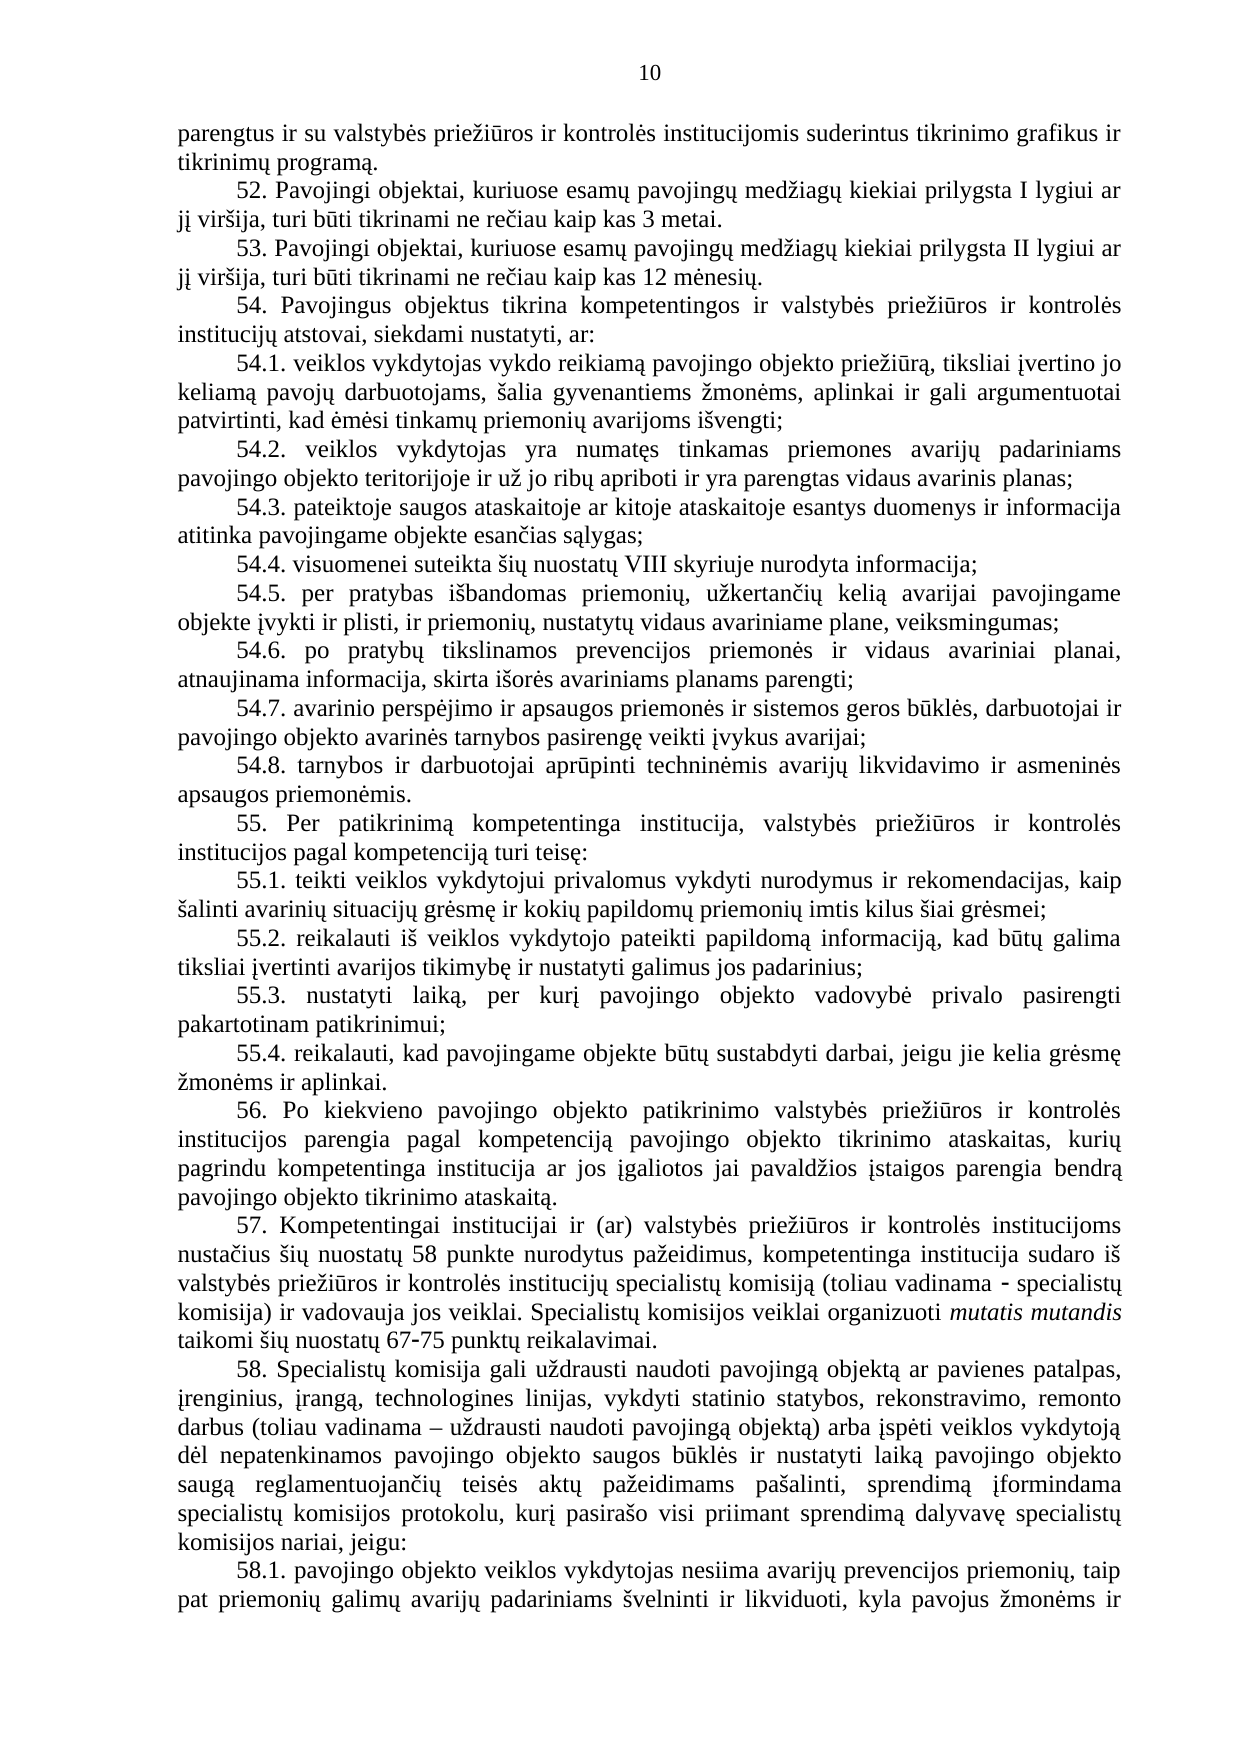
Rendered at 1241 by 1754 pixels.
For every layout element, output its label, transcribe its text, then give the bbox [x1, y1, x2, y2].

text 54.4. visuomenei suteikta šių nuostatų VIII skyriuje nurodyta informacija; [177, 549, 1122, 578]
text 54. Pavojingus objektus tikrina kompetentingos ir valstybės priežiūros ir kontrolės institucijų atstovai, siekdami nustatyti, ar: [177, 291, 1122, 348]
text 57. Kompetentingai institucijai ir (ar) valstybės priežiūros ir kontrolės institucijoms nustačius šių nuostatų 58 punkte nurodytus pažeidimus, kompetentinga institucija sudaro iš valstybės priežiūros ir kontrolės institucijų specialistų komisiją (toliau vadinama  specialistų komisija) ir vadovauja jos veiklai. Specialistų komisijos veiklai organizuoti mutatis mutandis taikomi šių nuostatų 6775 punktų reikalavimai. [177, 1211, 1122, 1354]
text 54.1. veiklos vykdytojas vykdo reikiamą pavojingo objekto priežiūrą, tiksliai įvertino jo keliamą pavojų darbuotojams, šalia gyvenantiems žmonėms, aplinkai ir gali argumentuotai patvirtinti, kad ėmėsi tinkamų priemonių avarijoms išvengti; [177, 348, 1122, 434]
text parengtus ir su valstybės priežiūros ir kontrolės institucijomis suderintus tikrinimo grafikus ir tikrinimų programą. [177, 118, 1122, 176]
text 55.3. nustatyti laiką, per kurį pavojingo objekto vadovybė privalo pasirengti pakartotinam patikrinimui; [177, 981, 1122, 1038]
text 58.1. pavojingo objekto veiklos vykdytojas nesiima avarijų prevencijos priemonių, taip pat priemonių galimų avarijų padariniams švelninti ir likviduoti, kyla pavojus žmonėms ir [177, 1556, 1122, 1613]
text 54.6. po pratybų tikslinamos prevencijos priemonės ir vidaus avariniai planai, atnaujinama informacija, skirta išorės avariniams planams parengti; [177, 636, 1122, 693]
text 58. Specialistų komisija gali uždrausti naudoti pavojingą objektą ar pavienes patalpas, įrenginius, įrangą, technologines linijas, vykdyti statinio statybos, rekonstravimo, remonto darbus (toliau vadinama – uždrausti naudoti pavojingą objektą) arba įspėti veiklos vykdytoją dėl nepatenkinamos pavojingo objekto saugos būklės ir nustatyti laiką pavojingo objekto saugą reglamentuojančių teisės aktų pažeidimams pašalinti, sprendimą įformindama specialistų komisijos protokolu, kurį pasirašo visi priimant sprendimą dalyvavę specialistų komisijos nariai, jeigu: [177, 1354, 1122, 1556]
text 55.4. reikalauti, kad pavojingame objekte būtų sustabdyti darbai, jeigu jie kelia grėsmę žmonėms ir aplinkai. [177, 1038, 1122, 1096]
text 53. Pavojingi objektai, kuriuose esamų pavojingų medžiagų kiekiai prilygsta II lygiui ar jį viršija, turi būti tikrinami ne rečiau kaip kas 12 mėnesių. [177, 233, 1122, 291]
text 54.5. per pratybas išbandomas priemonių, užkertančių kelią avarijai pavojingame objekte įvykti ir plisti, ir priemonių, nustatytų vidaus avariniame plane, veiksmingumas; [177, 578, 1122, 636]
text 56. Po kiekvieno pavojingo objekto patikrinimo valstybės priežiūros ir kontrolės institucijos parengia pagal kompetenciją pavojingo objekto tikrinimo ataskaitas, kurių pagrindu kompetentinga institucija ar jos įgaliotos jai pavaldžios įstaigos parengia bendrą pavojingo objekto tikrinimo ataskaitą. [177, 1096, 1122, 1211]
text 54.8. tarnybos ir darbuotojai aprūpinti techninėmis avarijų likvidavimo ir asmeninės apsaugos priemonėmis. [177, 751, 1122, 808]
text 55. Per patikrinimą kompetentinga institucija, valstybės priežiūros ir kontrolės institucijos pagal kompetenciją turi teisę: [177, 808, 1122, 866]
text 52. Pavojingi objektai, kuriuose esamų pavojingų medžiagų kiekiai prilygsta I lygiui ar jį viršija, turi būti tikrinami ne rečiau kaip kas 3 metai. [177, 176, 1122, 233]
text 54.7. avarinio perspėjimo ir apsaugos priemonės ir sistemos geros būklės, darbuotojai ir pavojingo objekto avarinės tarnybos pasirengę veikti įvykus avarijai; [177, 693, 1122, 751]
text 54.2. veiklos vykdytojas yra numatęs tinkamas priemones avarijų padariniams pavojingo objekto teritorijoje ir už jo ribų apriboti ir yra parengtas vidaus avarinis planas; [177, 434, 1122, 492]
text 54.3. pateiktoje saugos ataskaitoje ar kitoje ataskaitoje esantys duomenys ir informacija atitinka pavojingame objekte esančias sąlygas; [177, 492, 1122, 549]
text 55.2. reikalauti iš veiklos vykdytojo pateikti papildomą informaciją, kad būtų galima tiksliai įvertinti avarijos tikimybę ir nustatyti galimus jos padarinius; [177, 923, 1122, 981]
text 55.1. teikti veiklos vykdytojui privalomus vykdyti nurodymus ir rekomendacijas, kaip šalinti avarinių situacijų grėsmę ir kokių papildomų priemonių imtis kilus šiai grėsmei; [177, 866, 1122, 923]
